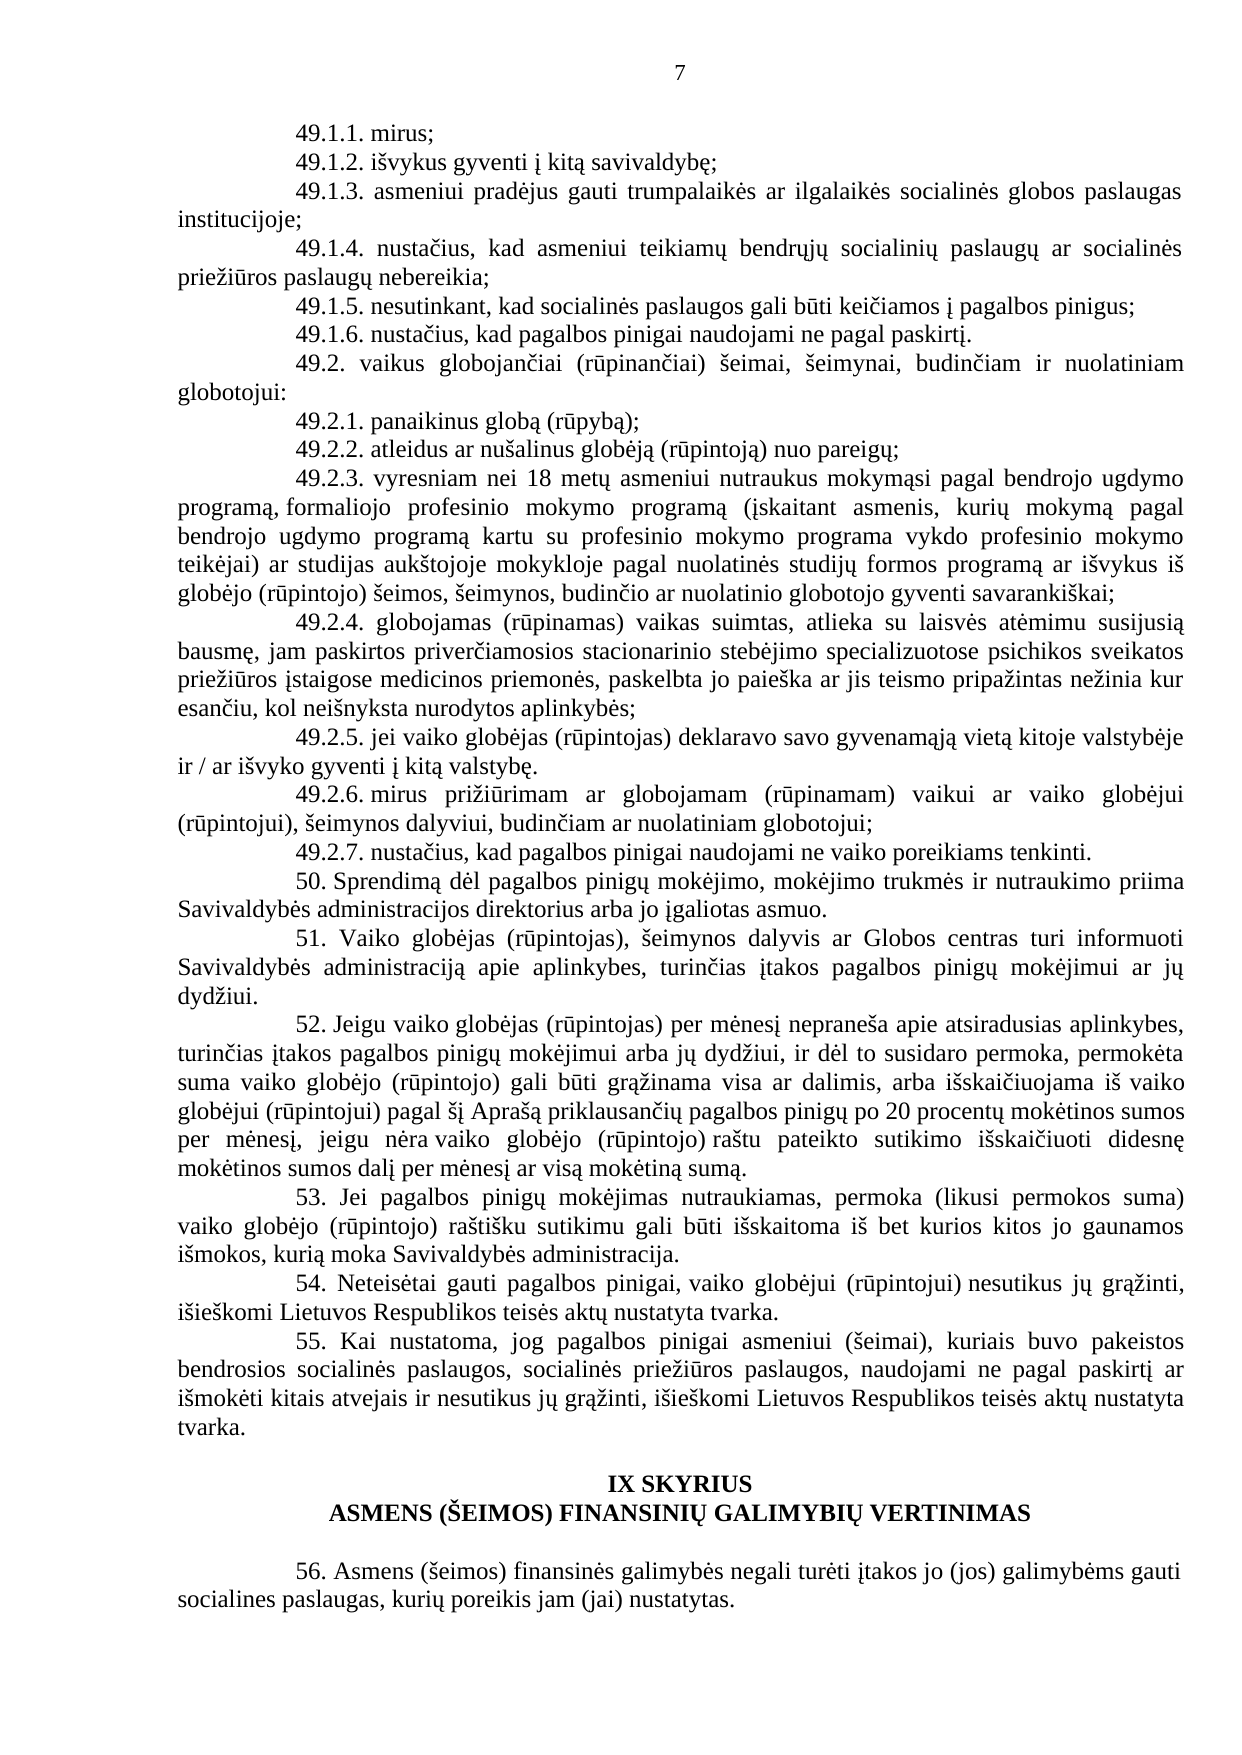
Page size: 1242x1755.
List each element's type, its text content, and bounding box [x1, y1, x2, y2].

text 49.1.2. išvykus gyventi į kitą savivaldybę; [177, 147, 1185, 176]
text 56. Asmens (šeimos) finansinės galimybės negali turėti įtakos jo (jos) galimybėms gauti socialines paslaugas, kurių poreikis jam (jai) nustatytas. [177, 1556, 1183, 1613]
text 52. Jeigu vaiko globėjas (rūpintojas) per mėnesį nepraneša apie atsiradusias aplinkybes, turinčias įtakos pagalbos pinigų mokėjimui arba jų dydžiui, ir dėl to susidaro permoka, permokėta suma vaiko globėjo (rūpintojo) gali būti grąžinama visa ar dalimis, arba išskaičiuojama iš vaiko globėjui (rūpintojui) pagal šį Aprašą priklausančių pagalbos pinigų po 20 procentų mokėtinos sumos per mėnesį, jeigu nėra vaiko globėjo (rūpintojo) raštu pateikto sutikimo išskaičiuoti didesnę mokėtinos sumos dalį per mėnesį ar visą mokėtiną sumą. [177, 1009, 1185, 1182]
text 49.2. vaikus globojančiai (rūpinančiai) šeimai, šeimynai, budinčiam ir nuolatiniam globotojui: [177, 348, 1185, 406]
text 49.1.4. nustačius, kad asmeniui teikiamų bendrųjų socialinių paslaugų ar socialinės priežiūros paslaugų nebereikia; [177, 233, 1183, 291]
text 49.2.4. globojamas (rūpinamas) vaikas suimtas, atlieka su laisvės atėmimu susijusią bausmę, jam paskirtos priverčiamosios stacionarinio stebėjimo specializuotose psichikos sveikatos priežiūros įstaigose medicinos priemonės, paskelbta jo paieška ar jis teismo pripažintas nežinia kur esančiu, kol neišnyksta nurodytos aplinkybės; [177, 607, 1185, 722]
text 49.2.5. jei vaiko globėjas (rūpintojas) deklaravo savo gyvenamąją vietą kitoje valstybėje ir / ar išvyko gyventi į kitą valstybę. [177, 722, 1185, 779]
text 51. Vaiko globėjas (rūpintojas), šeimynos dalyvis ar Globos centras turi informuoti Savivaldybės administraciją apie aplinkybes, turinčias įtakos pagalbos pinigų mokėjimui ar jų dydžiui. [177, 923, 1185, 1009]
text 49.2.3. vyresniam nei 18 metų asmeniui nutraukus mokymąsi pagal bendrojo ugdymo programą, formaliojo profesinio mokymo programą (įskaitant asmenis, kurių mokymą pagal bendrojo ugdymo programą kartu su profesinio mokymo programa vykdo profesinio mokymo teikėjai) ar studijas aukštojoje mokykloje pagal nuolatinės studijų formos programą ar išvykus iš globėjo (rūpintojo) šeimos, šeimynos, budinčio ar nuolatinio globotojo gyventi savarankiškai; [177, 463, 1185, 607]
text 49.1.5. nesutinkant, kad socialinės paslaugos gali būti keičiamos į pagalbos pinigus; [177, 291, 1183, 319]
text 49.2.2. atleidus ar nušalinus globėją (rūpintoją) nuo pareigų; [177, 434, 1185, 463]
text 49.2.7. nustačius, kad pagalbos pinigai naudojami ne vaiko poreikiams tenkinti. [177, 837, 1185, 866]
text 49.2.6. mirus prižiūrimam ar globojamam (rūpinamam) vaikui ar vaiko globėjui (rūpintojui), šeimynos dalyviui, budinčiam ar nuolatiniam globotojui; [177, 779, 1185, 837]
text 49.1.6. nustačius, kad pagalbos pinigai naudojami ne pagal paskirtį. [177, 319, 1183, 348]
text 49.1.3. asmeniui pradėjus gauti trumpalaikės ar ilgalaikės socialinės globos paslaugas institucijoje; [177, 176, 1183, 233]
text 53. Jei pagalbos pinigų mokėjimas nutraukiamas, permoka (likusi permokos suma) vaiko globėjo (rūpintojo) raštišku sutikimu gali būti išskaitoma iš bet kurios kitos jo gaunamos išmokos, kurią moka Savivaldybės administracija. [177, 1182, 1185, 1268]
text 55. Kai nustatoma, jog pagalbos pinigai asmeniui (šeimai), kuriais buvo pakeistos bendrosios socialinės paslaugos, socialinės priežiūros paslaugos, naudojami ne pagal paskirtį ar išmokėti kitais atvejais ir nesutikus jų grąžinti, išieškomi Lietuvos Respublikos teisės aktų nustatyta tvarka. [177, 1326, 1185, 1441]
text 54. Neteisėtai gauti pagalbos pinigai, vaiko globėjui (rūpintojui) nesutikus jų grąžinti, išieškomi Lietuvos Respublikos teisės aktų nustatyta tvarka. [177, 1268, 1185, 1326]
text ASMENS (ŠEIMOS) FINANSINIŲ GALIMYBIŲ VERTINIMAS [177, 1498, 1183, 1527]
text 49.2.1. panaikinus globą (rūpybą); [177, 406, 1185, 434]
text 49.1.1. mirus; [177, 118, 1185, 147]
text 50. Sprendimą dėl pagalbos pinigų mokėjimo, mokėjimo trukmės ir nutraukimo priima Savivaldybės administracijos direktorius arba jo įgaliotas asmuo. [177, 866, 1185, 923]
text IX SKYRIUS [177, 1469, 1183, 1498]
